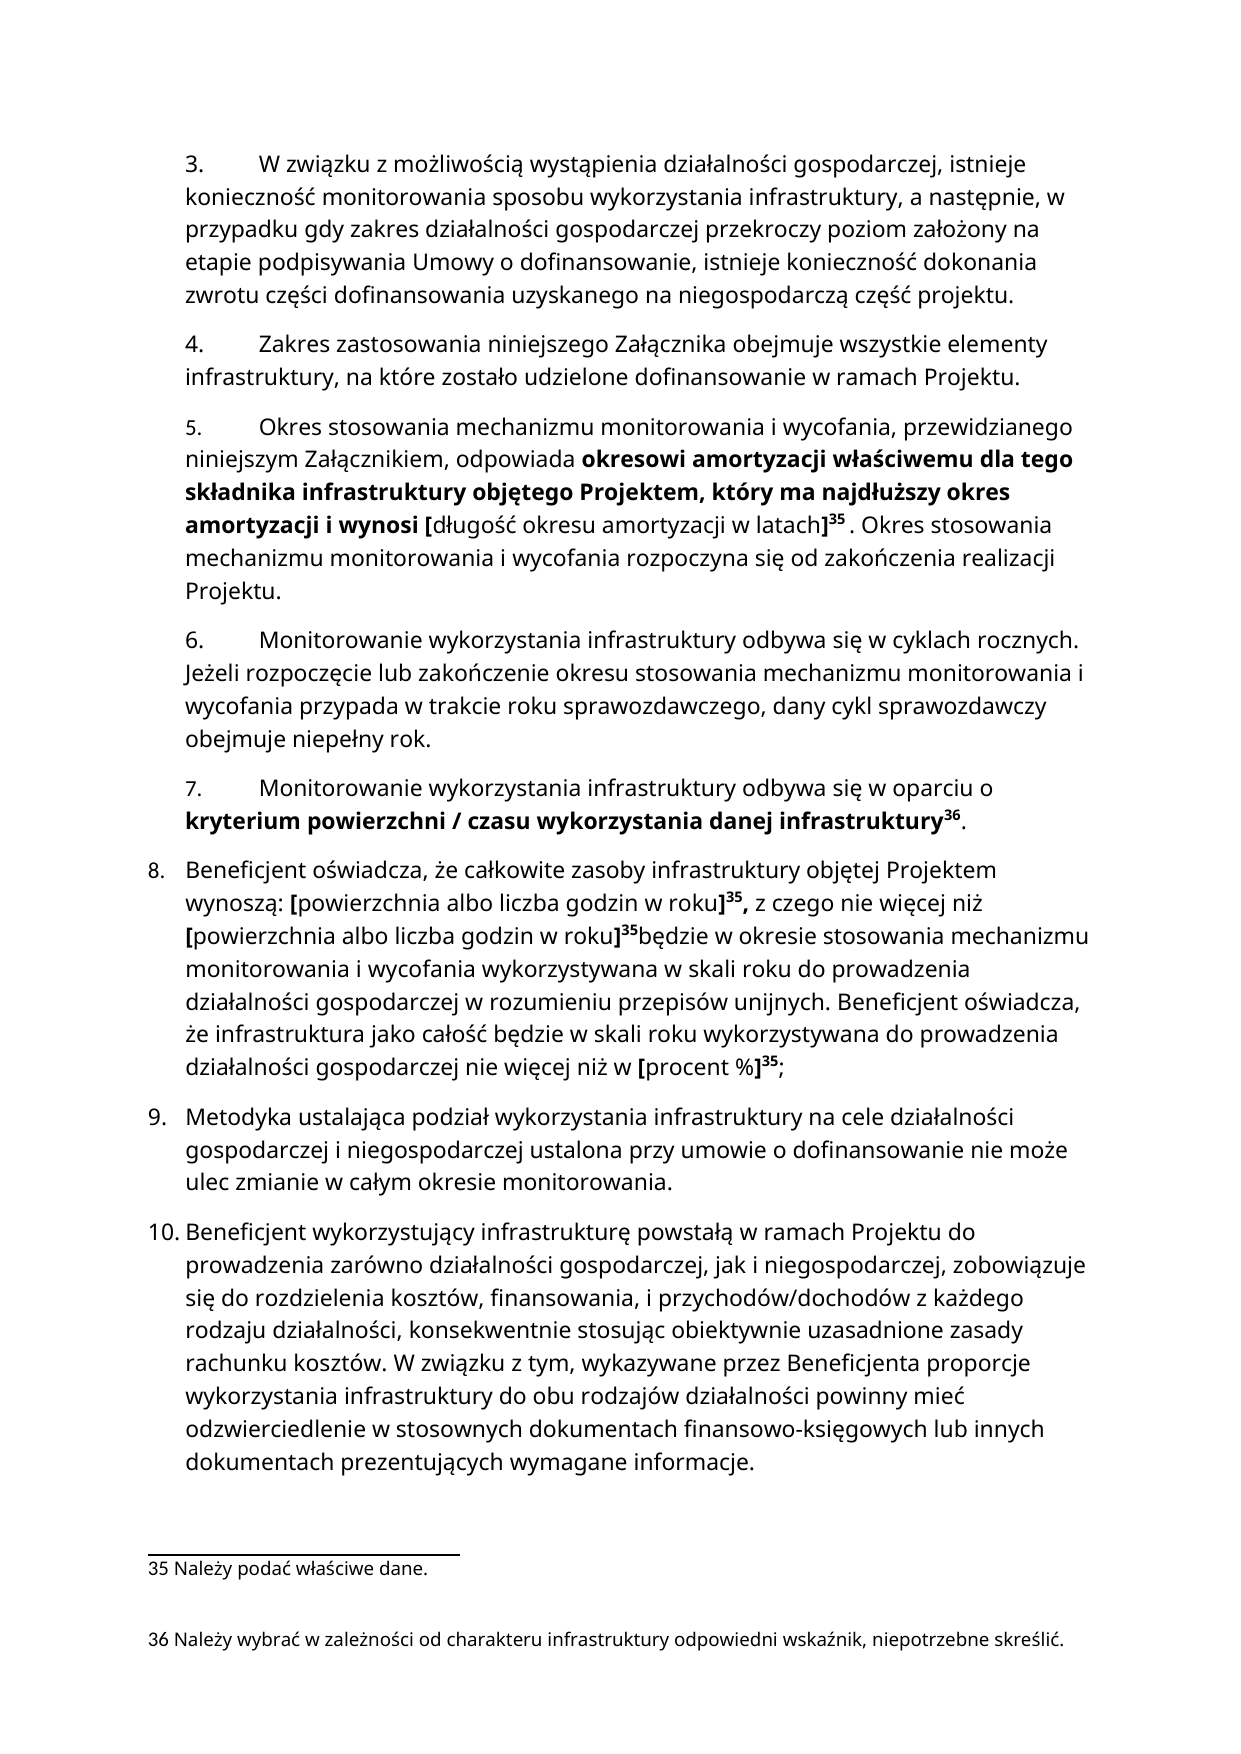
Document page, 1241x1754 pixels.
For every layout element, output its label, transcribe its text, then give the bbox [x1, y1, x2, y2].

list Metodyka ustalająca podział wykorzystania infrastruktury na cele działalności gospodarczej i niegospodarczej ustalona przy umowie o dofinansowanie nie może ulec zmianie w całym okresie monitorowania. [148, 1101, 1093, 1198]
list Należy podać właściwe dane. [148, 1555, 1093, 1581]
list Beneficjent oświadcza, że całkowite zasoby infrastruktury objętej Projektem wynoszą: [powierzchnia albo liczba godzin w roku]35, z czego nie więcej niż [powierzchnia albo liczba godzin w roku]35będzie w okresie stosowania mechanizmu monitorowania i wycofania wykorzystywana w skali roku do prowadzenia działalności gospodarczej w rozumieniu przepisów unijnych. Beneficjent oświadcza, że infrastruktura jako całość będzie w skali roku wykorzystywana do prowadzenia działalności gospodarczej nie więcej niż w [procent %]35; [148, 854, 1093, 1082]
list Beneficjent wykorzystujący infrastrukturę powstałą w ramach Projektu do prowadzenia zarówno działalności gospodarczej, jak i niegospodarczej, zobowiązuje się do rozdzielenia kosztów, finansowania, i przychodów/dochodów z każdego rodzaju działalności, konsekwentnie stosując obiektywnie uzasadnione zasady rachunku kosztów. W związku z tym, wykazywane przez Beneficjenta proporcje wykorzystania infrastruktury do obu rodzajów działalności powinny mieć odzwierciedlenie w stosownych dokumentach finansowo-księgowych lub innych dokumentach prezentujących wymagane informacje. [148, 1216, 1093, 1477]
list Monitorowanie wykorzystania infrastruktury odbywa się w oparciu o kryterium powierzchni / czasu wykorzystania danej infrastruktury. [185, 772, 1093, 836]
list Okres stosowania mechanizmu monitorowania i wycofania, przewidzianego niniejszym Załącznikiem, odpowiada okresowi amortyzacji właściwemu dla tego składnika infrastruktury objętego Projektem, który ma najdłuższy okres amortyzacji i wynosi [długość okresu amortyzacji w latach] . Okres stosowania mechanizmu monitorowania i wycofania rozpoczyna się od zakończenia realizacji Projektu. [185, 411, 1093, 606]
list Należy wybrać w zależności od charakteru infrastruktury odpowiedni wskaźnik, niepotrzebne skreślić. [148, 1627, 1093, 1652]
list Zakres zastosowania niniejszego Załącznika obejmuje wszystkie elementy infrastruktury, na które zostało udzielone dofinansowanie w ramach Projektu. [185, 328, 1093, 392]
list Monitorowanie wykorzystania infrastruktury odbywa się w cyklach rocznych. Jeżeli rozpoczęcie lub zakończenie okresu stosowania mechanizmu monitorowania i wycofania przypada w trakcie roku sprawozdawczego, dany cykl sprawozdawczy obejmuje niepełny rok. [185, 624, 1093, 754]
list W związku z możliwością wystąpienia działalności gospodarczej, istnieje konieczność monitorowania sposobu wykorzystania infrastruktury, a następnie, w przypadku gdy zakres działalności gospodarczej przekroczy poziom założony na etapie podpisywania Umowy o dofinansowanie, istnieje konieczność dokonania zwrotu części dofinansowania uzyskanego na niegospodarczą część projektu. [185, 148, 1093, 310]
